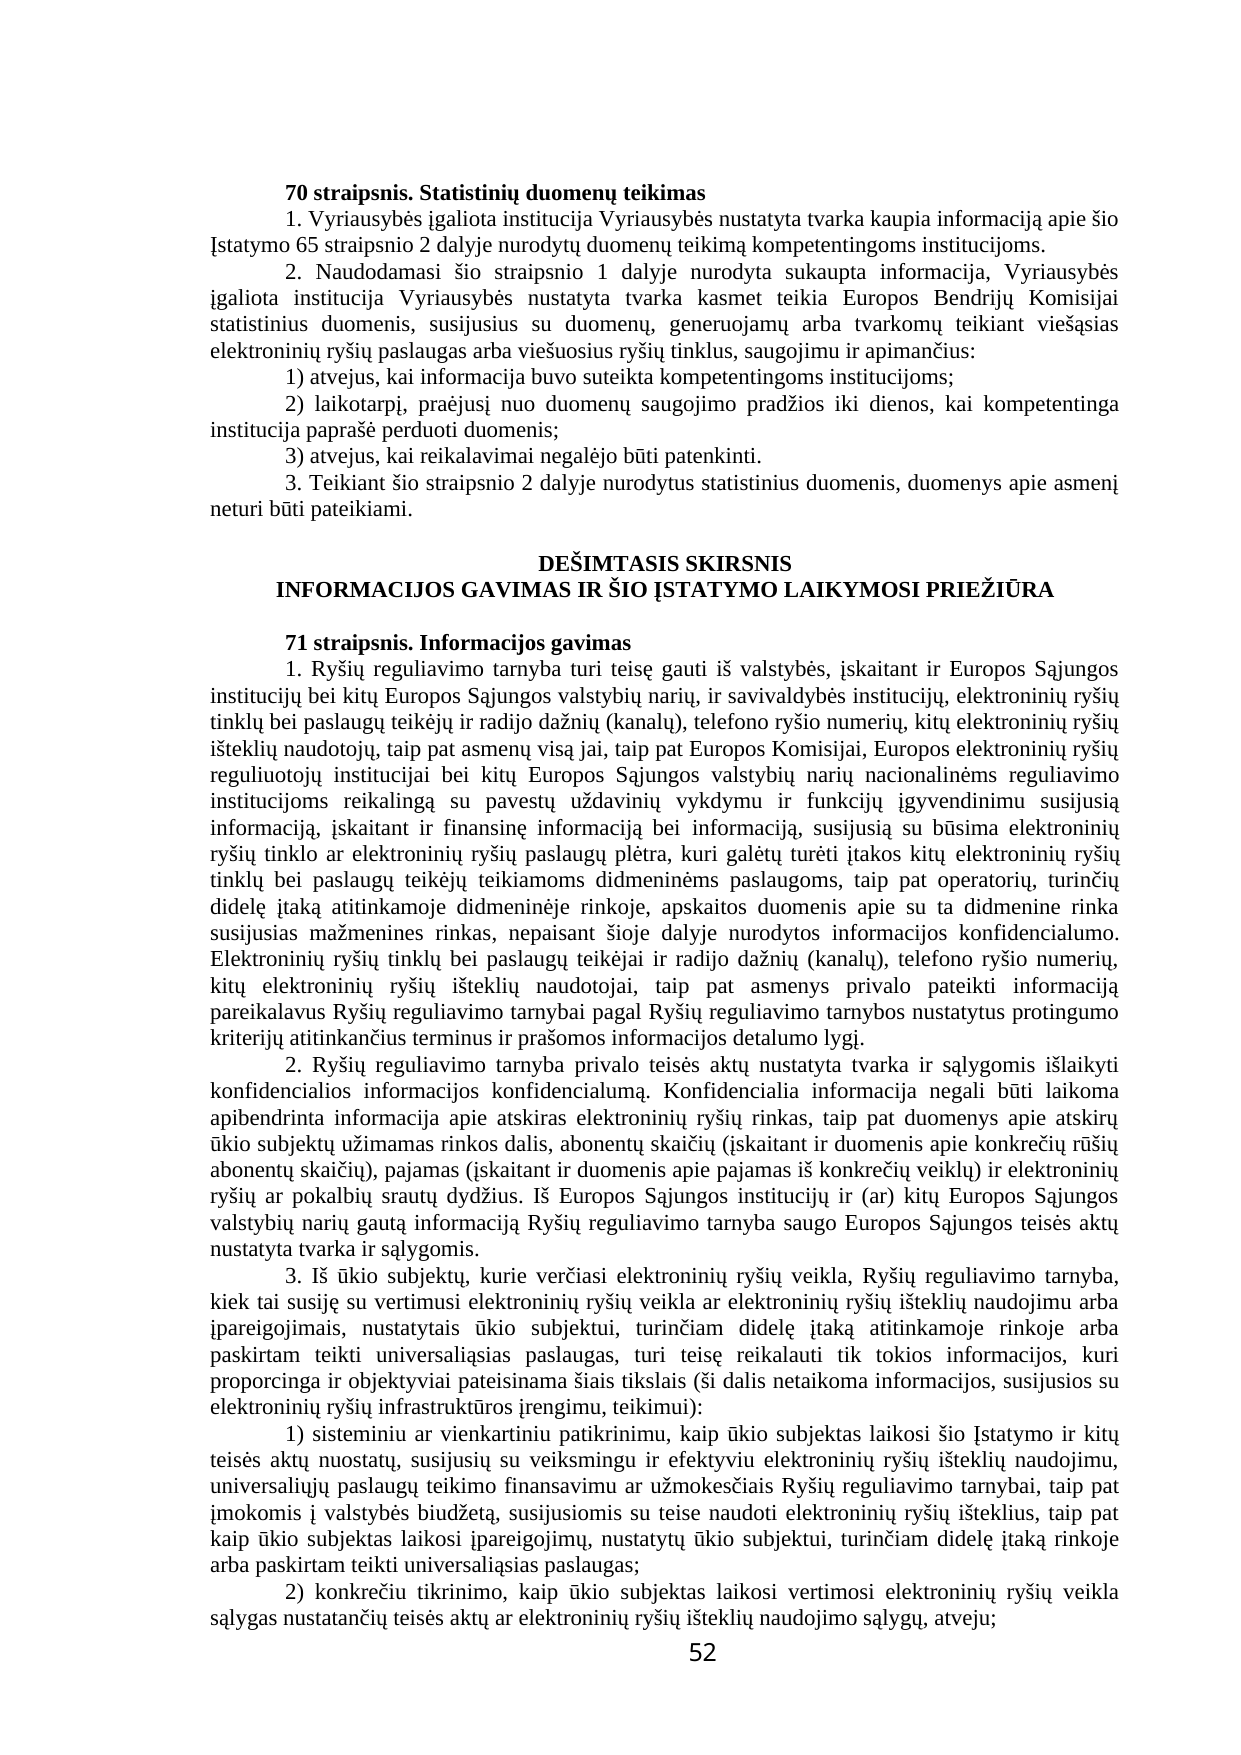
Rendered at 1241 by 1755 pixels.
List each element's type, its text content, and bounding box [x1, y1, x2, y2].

text 70 straipsnis. Statistinių duomenų teikimas [210, 179, 1120, 205]
text 2. Ryšių reguliavimo tarnyba privalo teisės aktų nustatyta tvarka ir sąlygomis išlaikyti konfidencialios informacijos konfidencialumą. Konfidencialia informacija negali būti laikoma apibendrinta informacija apie atskiras elektroninių ryšių rinkas, taip pat duomenys apie atskirų ūkio subjektų užimamas rinkos dalis, abonentų skaičių (įskaitant ir duomenis apie konkrečių rūšių abonentų skaičių), pajamas (įskaitant ir duomenis apie pajamas iš konkrečių veiklų) ir elektroninių ryšių ar pokalbių srautų dydžius. Iš Europos Sąjungos institucijų ir (ar) kitų Europos Sąjungos valstybių narių gautą informaciją Ryšių reguliavimo tarnyba saugo Europos Sąjungos teisės aktų nustatyta tvarka ir sąlygomis. [210, 1051, 1120, 1262]
text 2. Naudodamasi šio straipsnio 1 dalyje nurodyta sukaupta informacija, Vyriausybės įgaliota institucija Vyriausybės nustatyta tvarka kasmet teikia Europos Bendrijų Komisijai statistinius duomenis, susijusius su duomenų, generuojamų arba tvarkomų teikiant viešąsias elektroninių ryšių paslaugas arba viešuosius ryšių tinklus, saugojimu ir apimančius: [210, 258, 1120, 363]
text 3. Teikiant šio straipsnio 2 dalyje nurodytus statistinius duomenis, duomenys apie asmenį neturi būti pateikiami. [210, 469, 1120, 521]
text INFORMACIJOS GAVIMAS IR ŠIO ĮSTATYMO LAIKYMOSI PRIEŽIŪRA [210, 576, 1120, 603]
text 2) laikotarpį, praėjusį nuo duomenų saugojimo pradžios iki dienos, kai kompetentinga institucija paprašė perduoti duomenis; [210, 389, 1120, 442]
text 1. Ryšių reguliavimo tarnyba turi teisę gauti iš valstybės, įskaitant ir Europos Sąjungos institucijų bei kitų Europos Sąjungos valstybių narių, ir savivaldybės institucijų, elektroninių ryšių tinklų bei paslaugų teikėjų ir radijo dažnių (kanalų), telefono ryšio numerių, kitų elektroninių ryšių išteklių naudotojų, taip pat asmenų visą jai, taip pat Europos Komisijai, Europos elektroninių ryšių reguliuotojų institucijai bei kitų Europos Sąjungos valstybių narių nacionalinėms reguliavimo institucijoms reikalingą su pavestų uždavinių vykdymu ir funkcijų įgyvendinimu susijusią informaciją, įskaitant ir finansinę informaciją bei informaciją, susijusią su būsima elektroninių ryšių tinklo ar elektroninių ryšių paslaugų plėtra, kuri galėtų turėti įtakos kitų elektroninių ryšių tinklų bei paslaugų teikėjų teikiamoms didmeninėms paslaugoms, taip pat operatorių, turinčių didelę įtaką atitinkamoje didmeninėje rinkoje, apskaitos duomenis apie su ta didmenine rinka susijusias mažmenines rinkas, nepaisant šioje dalyje nurodytos informacijos konfidencialumo. Elektroninių ryšių tinklų bei paslaugų teikėjai ir radijo dažnių (kanalų), telefono ryšio numerių, kitų elektroninių ryšių išteklių naudotojai, taip pat asmenys privalo pateikti informaciją pareikalavus Ryšių reguliavimo tarnybai pagal Ryšių reguliavimo tarnybos nustatytus protingumo kriterijų atitinkančius terminus ir prašomos informacijos detalumo lygį. [210, 656, 1120, 1051]
text DEŠIMTASIS SKIRSNIS [210, 550, 1120, 576]
text 71 straipsnis. Informacijos gavimas [210, 629, 1120, 656]
text 3) atvejus, kai reikalavimai negalėjo būti patenkinti. [210, 442, 1120, 469]
text 1) atvejus, kai informacija buvo suteikta kompetentingoms institucijoms; [210, 363, 1120, 389]
text 2) konkrečiu tikrinimo, kaip ūkio subjektas laikosi vertimosi elektroninių ryšių veikla sąlygas nustatančių teisės aktų ar elektroninių ryšių išteklių naudojimo sąlygų, atveju; [210, 1578, 1120, 1631]
text 1) sisteminiu ar vienkartiniu patikrinimu, kaip ūkio subjektas laikosi šio Įstatymo ir kitų teisės aktų nuostatų, susijusių su veiksmingu ir efektyviu elektroninių ryšių išteklių naudojimu, universaliųjų paslaugų teikimo finansavimu ar užmokesčiais Ryšių reguliavimo tarnybai, taip pat įmokomis į valstybės biudžetą, susijusiomis su teise naudoti elektroninių ryšių išteklius, taip pat kaip ūkio subjektas laikosi įpareigojimų, nustatytų ūkio subjektui, turinčiam didelę įtaką rinkoje arba paskirtam teikti universaliąsias paslaugas; [210, 1420, 1120, 1578]
text 3. Iš ūkio subjektų, kurie verčiasi elektroninių ryšių veikla, Ryšių reguliavimo tarnyba, kiek tai susiję su vertimusi elektroninių ryšių veikla ar elektroninių ryšių išteklių naudojimu arba įpareigojimais, nustatytais ūkio subjektui, turinčiam didelę įtaką atitinkamoje rinkoje arba paskirtam teikti universaliąsias paslaugas, turi teisę reikalauti tik tokios informacijos, kuri proporcinga ir objektyviai pateisinama šiais tikslais (ši dalis netaikoma informacijos, susijusios su elektroninių ryšių infrastruktūros įrengimu, teikimui): [210, 1262, 1120, 1420]
text 1. Vyriausybės įgaliota institucija Vyriausybės nustatyta tvarka kaupia informaciją apie šio Įstatymo 65 straipsnio 2 dalyje nurodytų duomenų teikimą kompetentingoms institucijoms. [210, 205, 1120, 258]
